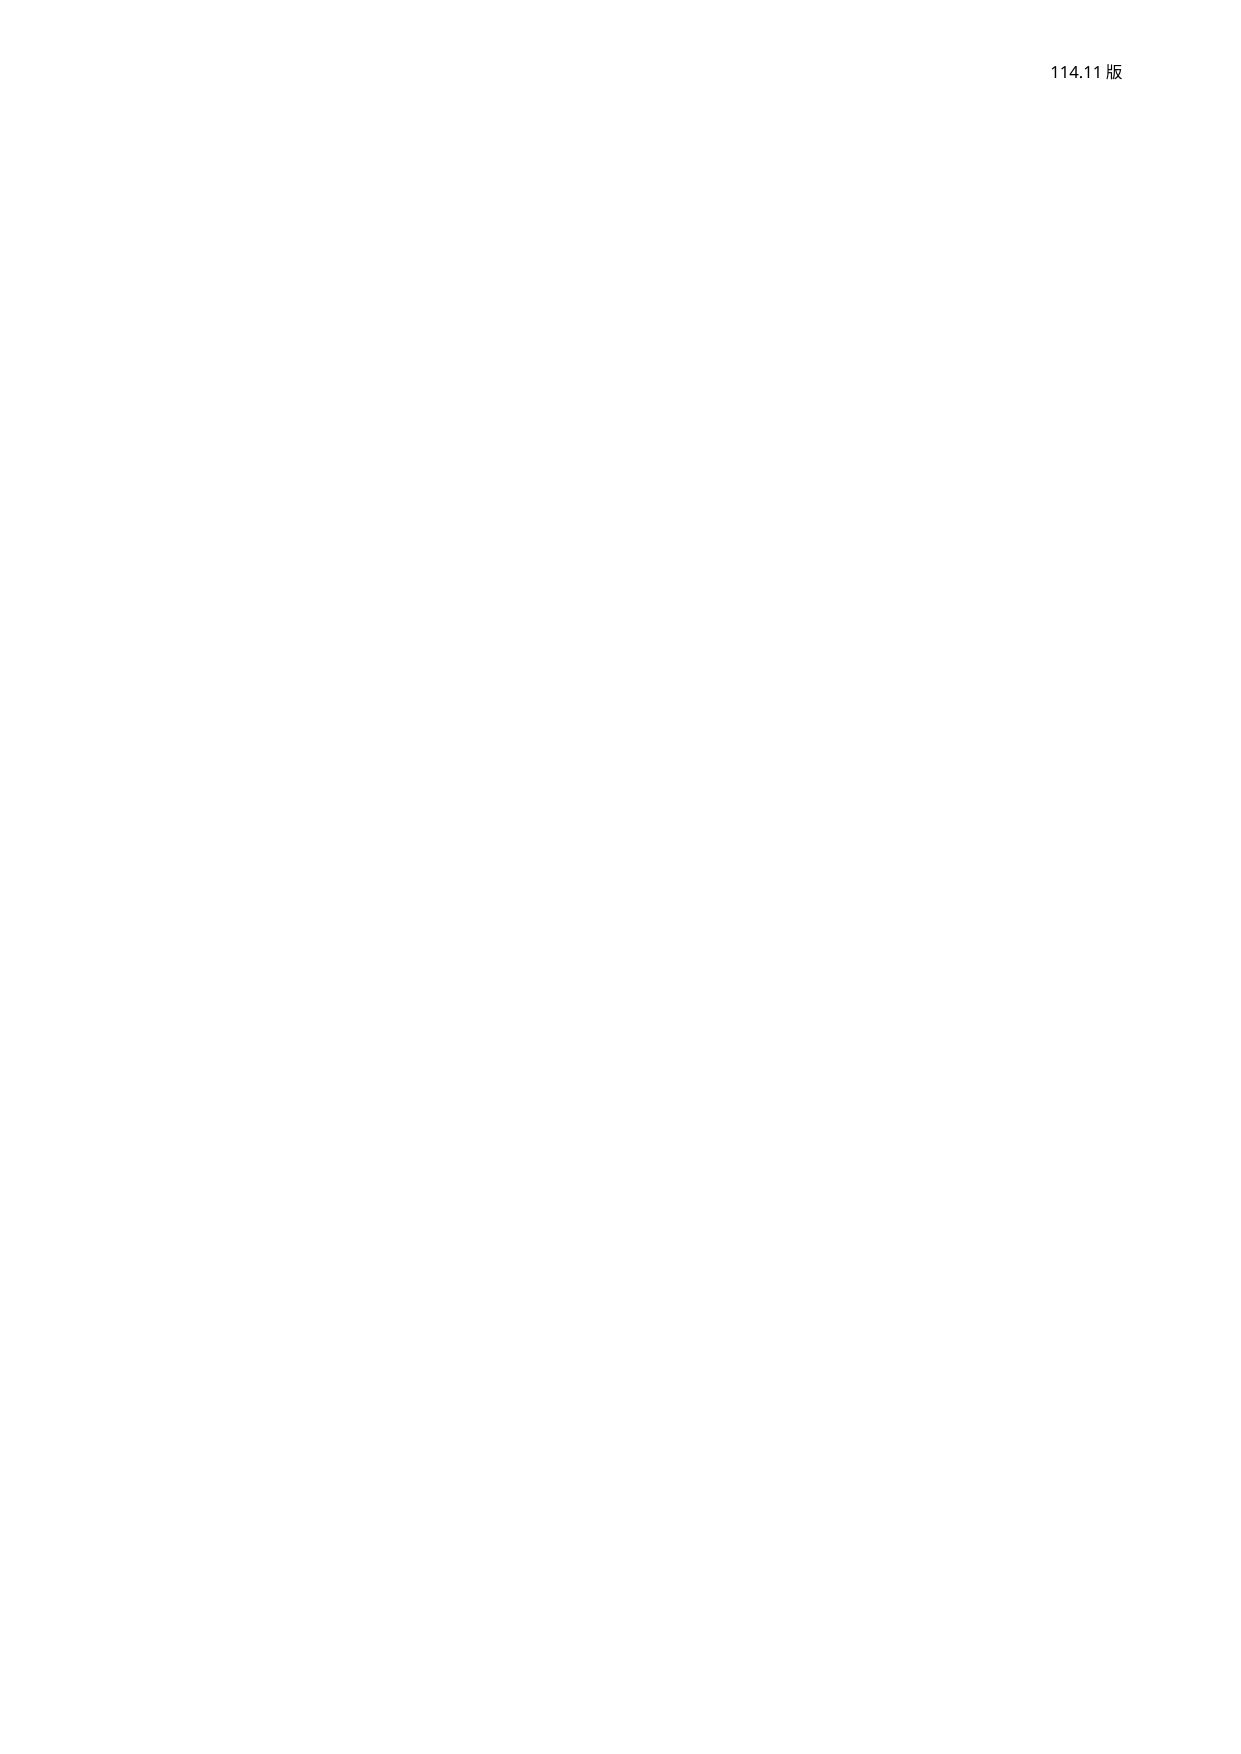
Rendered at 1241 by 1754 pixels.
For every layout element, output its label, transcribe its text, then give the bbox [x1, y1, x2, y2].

text 114.11版 [118, 59, 1122, 83]
